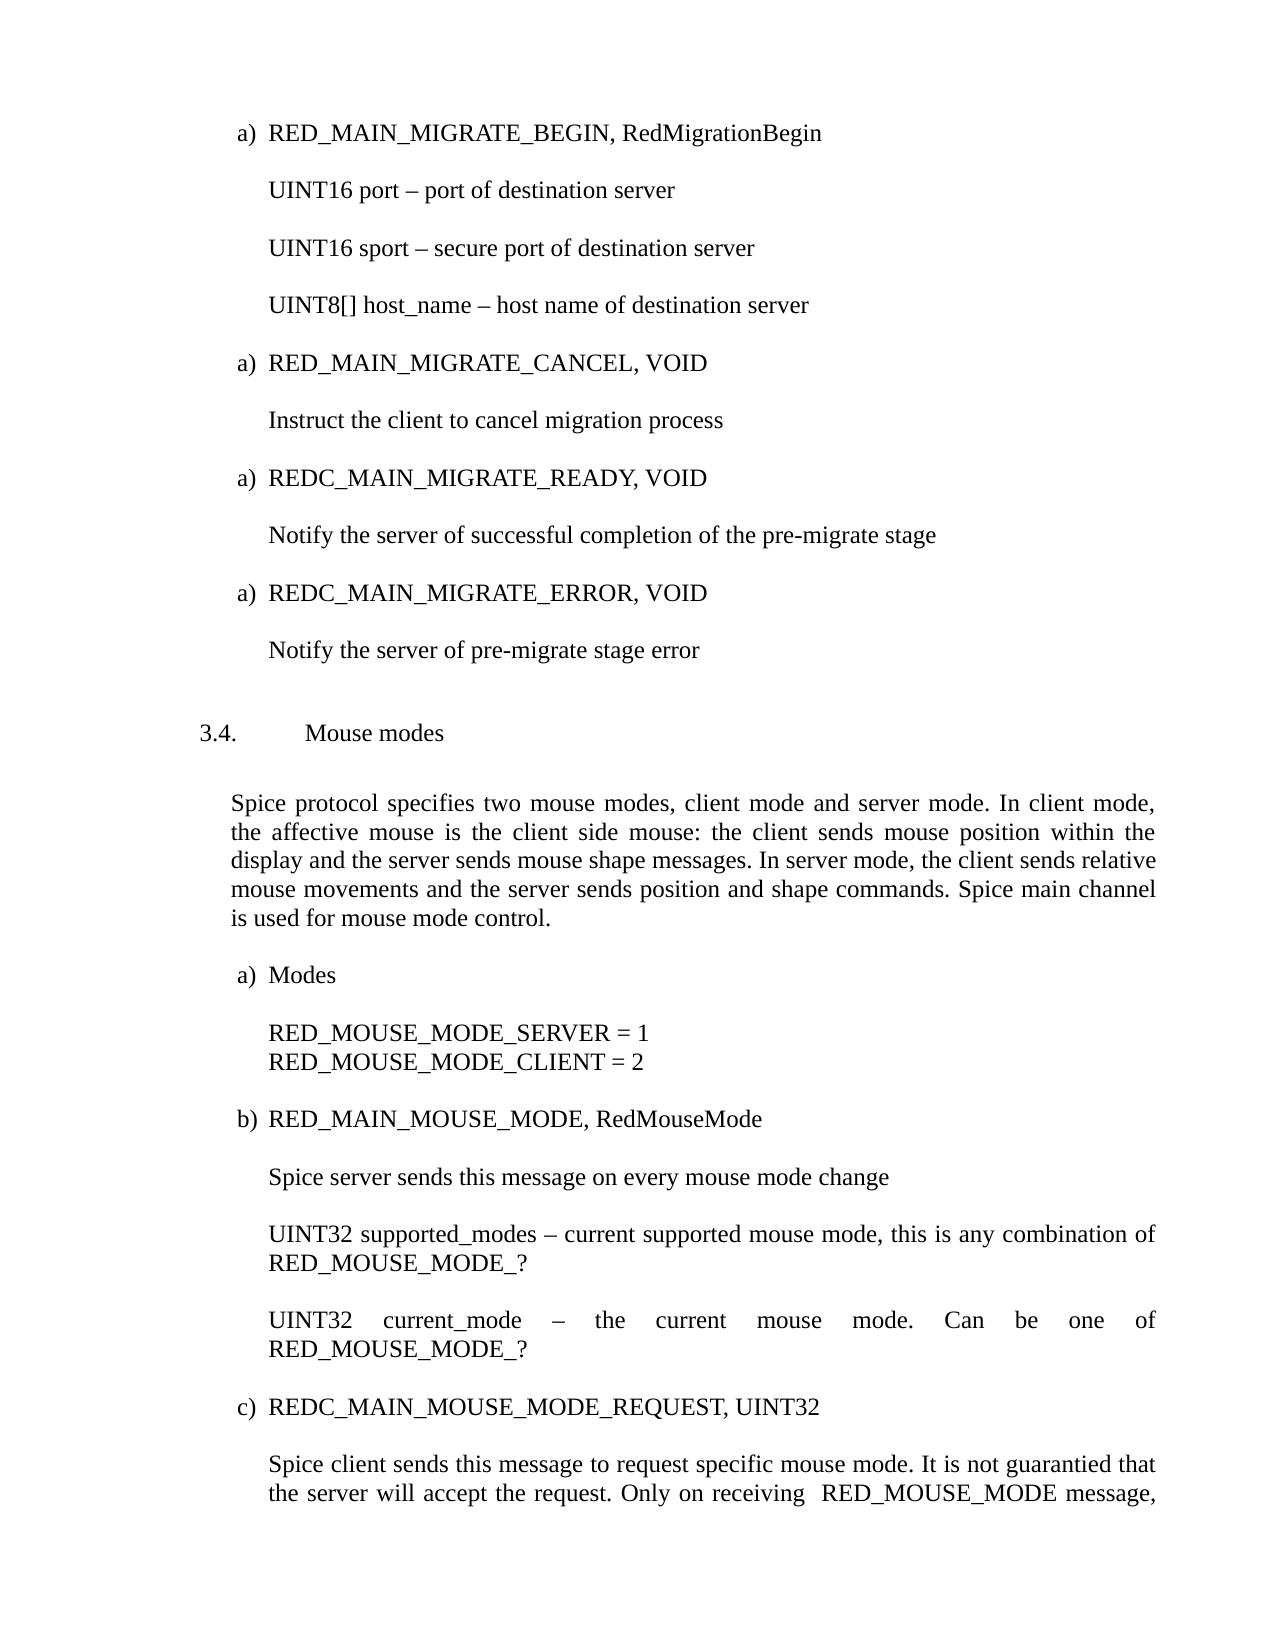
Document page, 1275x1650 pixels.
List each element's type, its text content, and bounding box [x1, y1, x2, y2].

list RED_MAIN_MIGRATE_CANCEL, VOID [231, 348, 1157, 377]
list Spice protocol specifies two mouse modes, client mode and server mode. In client mode, the affective mouse is the client side mouse: the client sends mouse position within the display and the server sends mouse shape messages. In server mode, the client sends relative mouse movements and the server sends position and shape commands. Spice main channel is used for mouse mode control. [193, 788, 1157, 932]
list Spice server sends this message on every mouse mode change [231, 1162, 1157, 1191]
list Instruct the client to cancel migration process [231, 406, 1157, 434]
list Modes [231, 961, 1157, 989]
list UINT16 port – port of destination server [231, 176, 1157, 204]
list UINT16 sport – secure port of destination server [231, 233, 1157, 262]
list RED_MOUSE_MODE_SERVER = 1 [231, 1018, 1157, 1047]
list Notify the server of pre-migrate stage error [231, 636, 1157, 664]
list UINT32 current_mode – the current mouse mode. Can be one of RED_MOUSE_MODE_? [231, 1306, 1157, 1363]
list RED_MAIN_MOUSE_MODE, RedMouseMode [231, 1104, 1157, 1133]
list RED_MAIN_MIGRATE_BEGIN, RedMigrationBegin [231, 118, 1157, 147]
subtitle Mouse modes [193, 718, 1157, 747]
list UINT32 supported_modes – current supported mouse mode, this is any combination of RED_MOUSE_MODE_? [231, 1219, 1157, 1277]
list RED_MOUSE_MODE_CLIENT = 2 [231, 1047, 1157, 1076]
list Notify the server of successful completion of the pre-migrate stage [231, 521, 1157, 549]
list REDC_MAIN_MIGRATE_READY, VOID [231, 463, 1157, 492]
list UINT8[] host_name – host name of destination server [231, 291, 1157, 319]
list REDC_MAIN_MIGRATE_ERROR, VOID [231, 578, 1157, 607]
list Spice client sends this message to request specific mouse mode. It is not guarantied that the server will accept the request. Only on receiving RED_MOUSE_MODE message, [231, 1449, 1157, 1507]
list REDC_MAIN_MOUSE_MODE_REQUEST, UINT32 [231, 1392, 1157, 1421]
